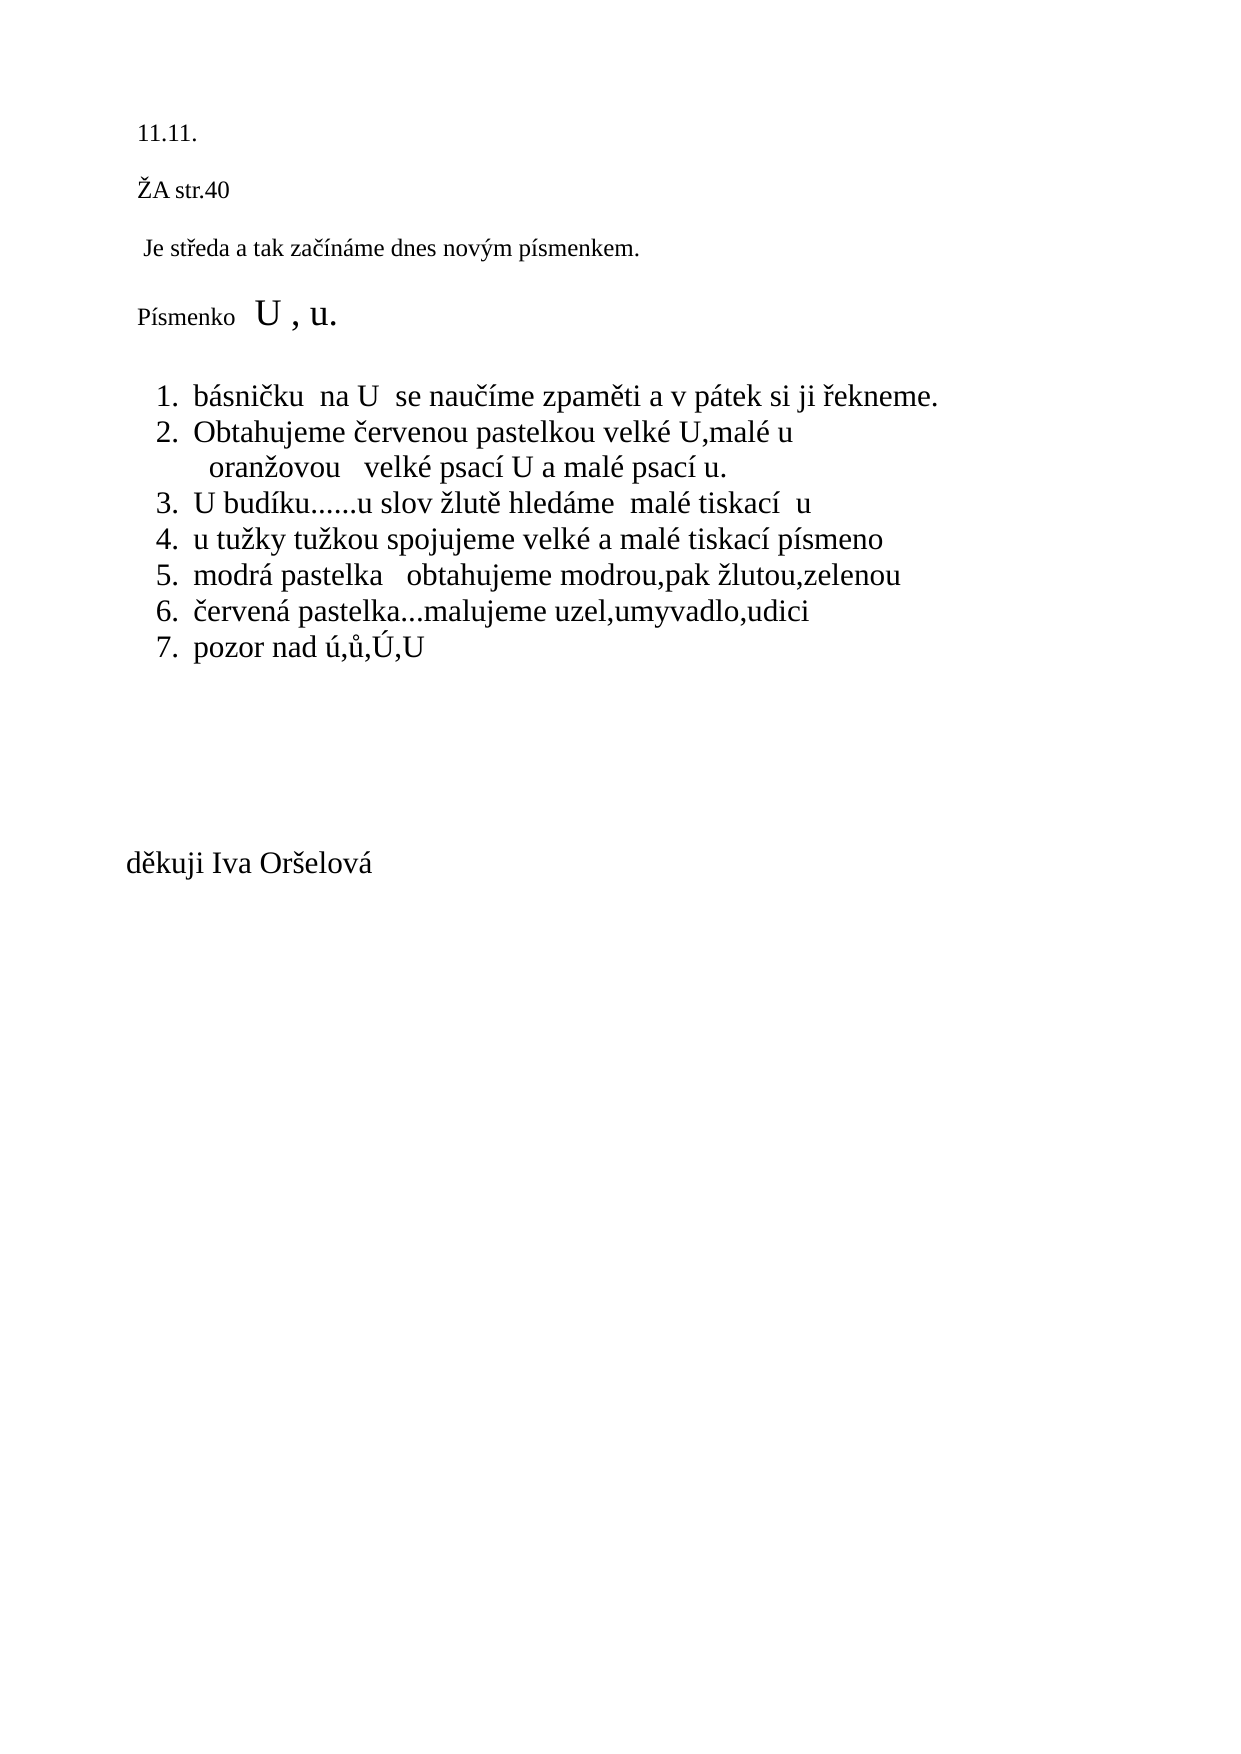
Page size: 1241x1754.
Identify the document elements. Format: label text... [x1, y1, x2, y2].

list U budíku......u slov žlutě hledáme malé tiskací u [156, 485, 1122, 521]
list u tužky tužkou spojujeme velké a malé tiskací písmeno [156, 521, 1122, 557]
list oranžovou velké psací U a malé psací u. [156, 449, 1122, 485]
text Je středa a tak začínáme dnes novým písmenkem. [118, 233, 1122, 262]
list modrá pastelka obtahujeme modrou,pak žlutou,zelenou [156, 557, 1122, 592]
list červená pastelka...malujeme uzel,umyvadlo,udici [156, 592, 1122, 628]
list Obtahujeme červenou pastelkou velké U,malé u [156, 413, 1122, 449]
text Písmenko U , u. [118, 291, 1122, 334]
text děkuji Iva Oršelová [118, 844, 1122, 880]
list pozor nad ú,ů,Ú,U [156, 628, 1122, 664]
text ŽA str.40 [118, 176, 1122, 204]
list básničku na U se naučíme zpaměti a v pátek si ji řekneme. [156, 377, 1122, 413]
text 11.11. [118, 118, 1122, 147]
